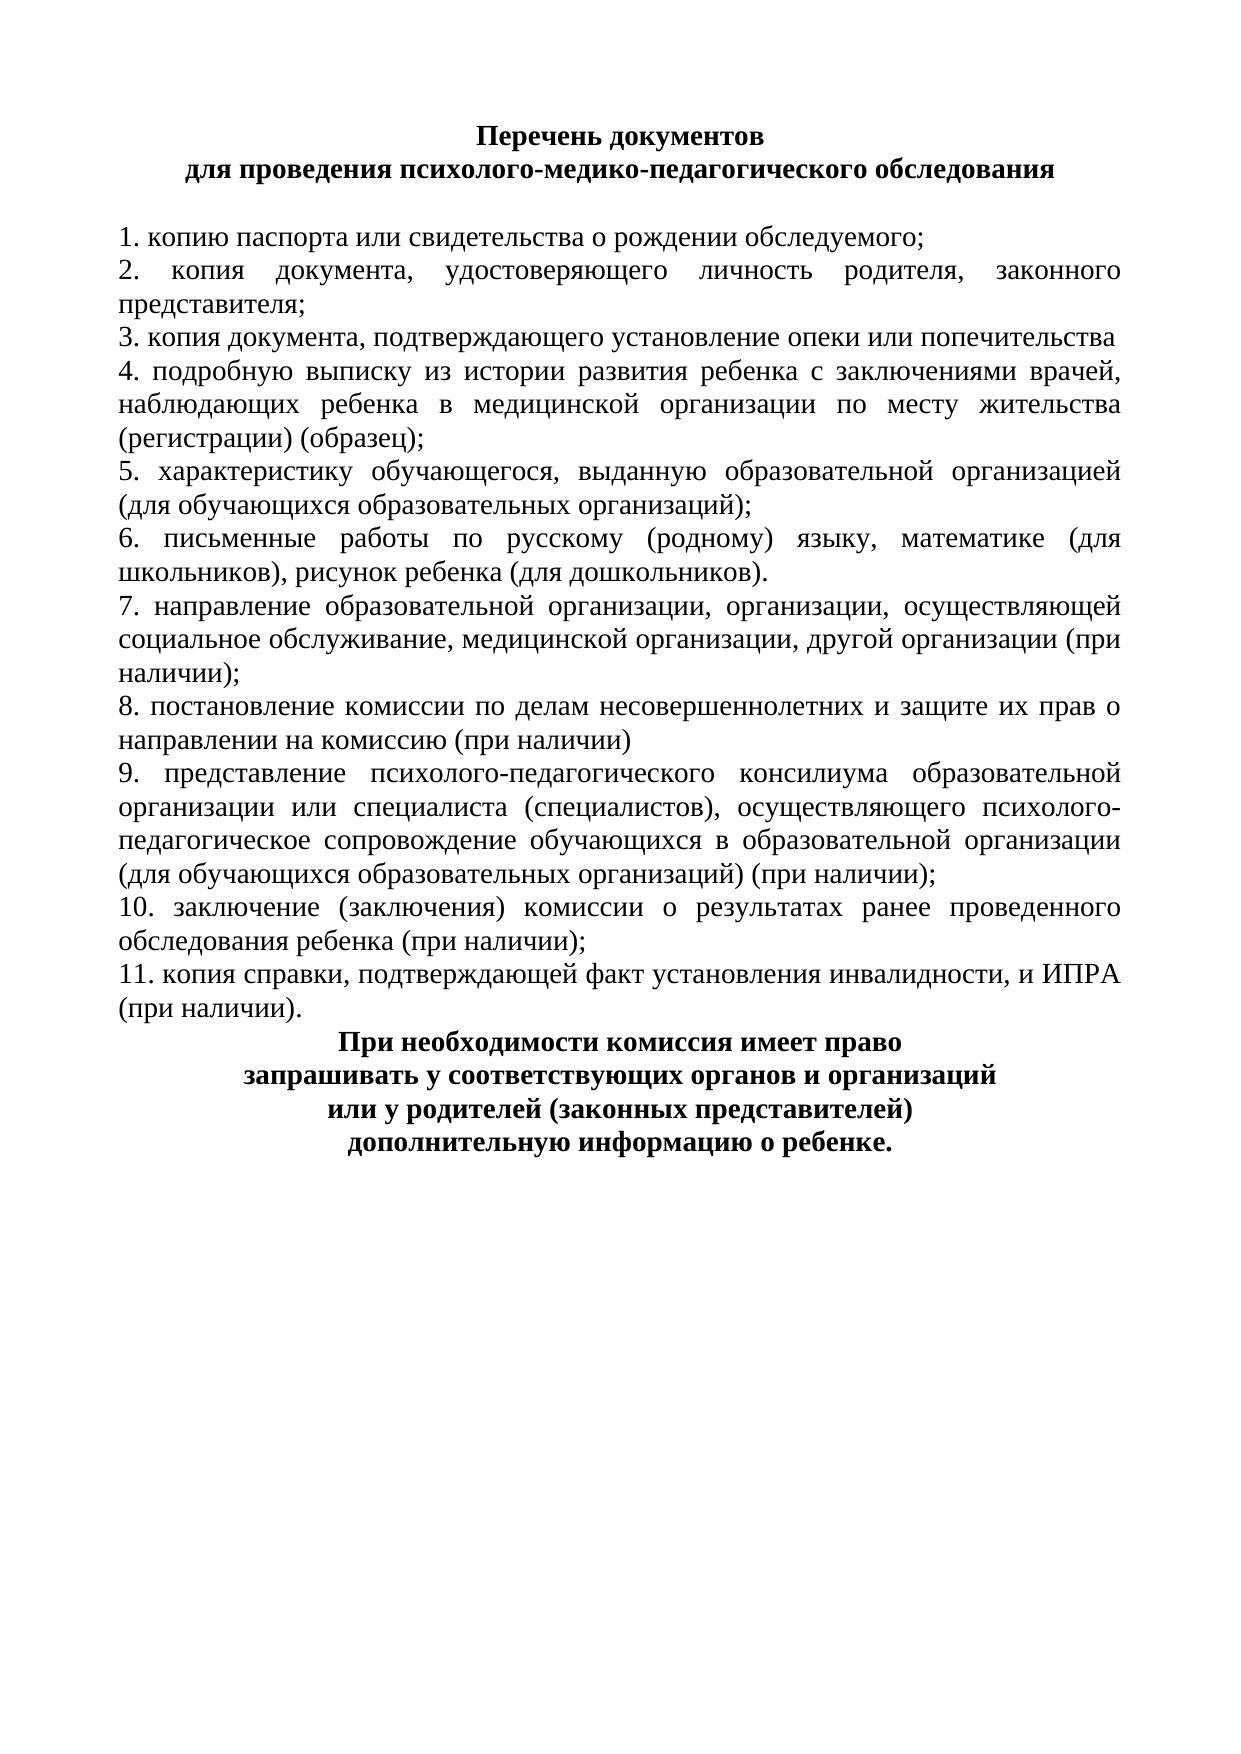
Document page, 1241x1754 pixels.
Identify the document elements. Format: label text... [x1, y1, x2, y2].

text 4. подробную выписку из истории развития ребенка с заключениями врачей, наблюдающих ребенка в медицинской организации по месту жительства (регистрации) (образец); [118, 353, 1122, 453]
text 11. копия справки, подтверждающей факт установления инвалидности, и ИПРА (при наличии). [118, 957, 1122, 1024]
text 8. постановление комиссии по делам несовершеннолетних и защите их прав о направлении на комиссию (при наличии) [118, 688, 1122, 755]
text для проведения психолого-медико-педагогического обследования [118, 152, 1122, 185]
text 1. копию паспорта или свидетельства о рождении обследуемого; [118, 219, 1122, 252]
text 2. копия документа, удостоверяющего личность родителя, законного представителя; [118, 252, 1122, 319]
text Перечень документов [118, 118, 1122, 152]
text запрашивать у соответствующих органов и организаций [118, 1057, 1122, 1091]
text 9. представление психолого-педагогического консилиума образовательной организации или специалиста (специалистов), осуществляющего психолого-педагогическое сопровождение обучающихся в образовательной организации (для обучающихся образовательных организаций) (при наличии); [118, 755, 1122, 889]
text или у родителей (законных представителей) [118, 1091, 1122, 1124]
text 10. заключение (заключения) комиссии о результатах ранее проведенного обследования ребенка (при наличии); [118, 889, 1122, 957]
text 6. письменные работы по русскому (родному) языку, математике (для школьников), рисунок ребенка (для дошкольников). [118, 521, 1122, 588]
text дополнительную информацию о ребенке. [118, 1124, 1122, 1158]
text 7. направление образовательной организации, организации, осуществляющей социальное обслуживание, медицинской организации, другой организации (при наличии); [118, 588, 1122, 688]
text 5. характеристику обучающегося, выданную образовательной организацией (для обучающихся образовательных организаций); [118, 453, 1122, 521]
text 3. копия документа, подтверждающего установление опеки или попечительства [118, 319, 1122, 353]
text При необходимости комиссия имеет право [118, 1024, 1122, 1057]
